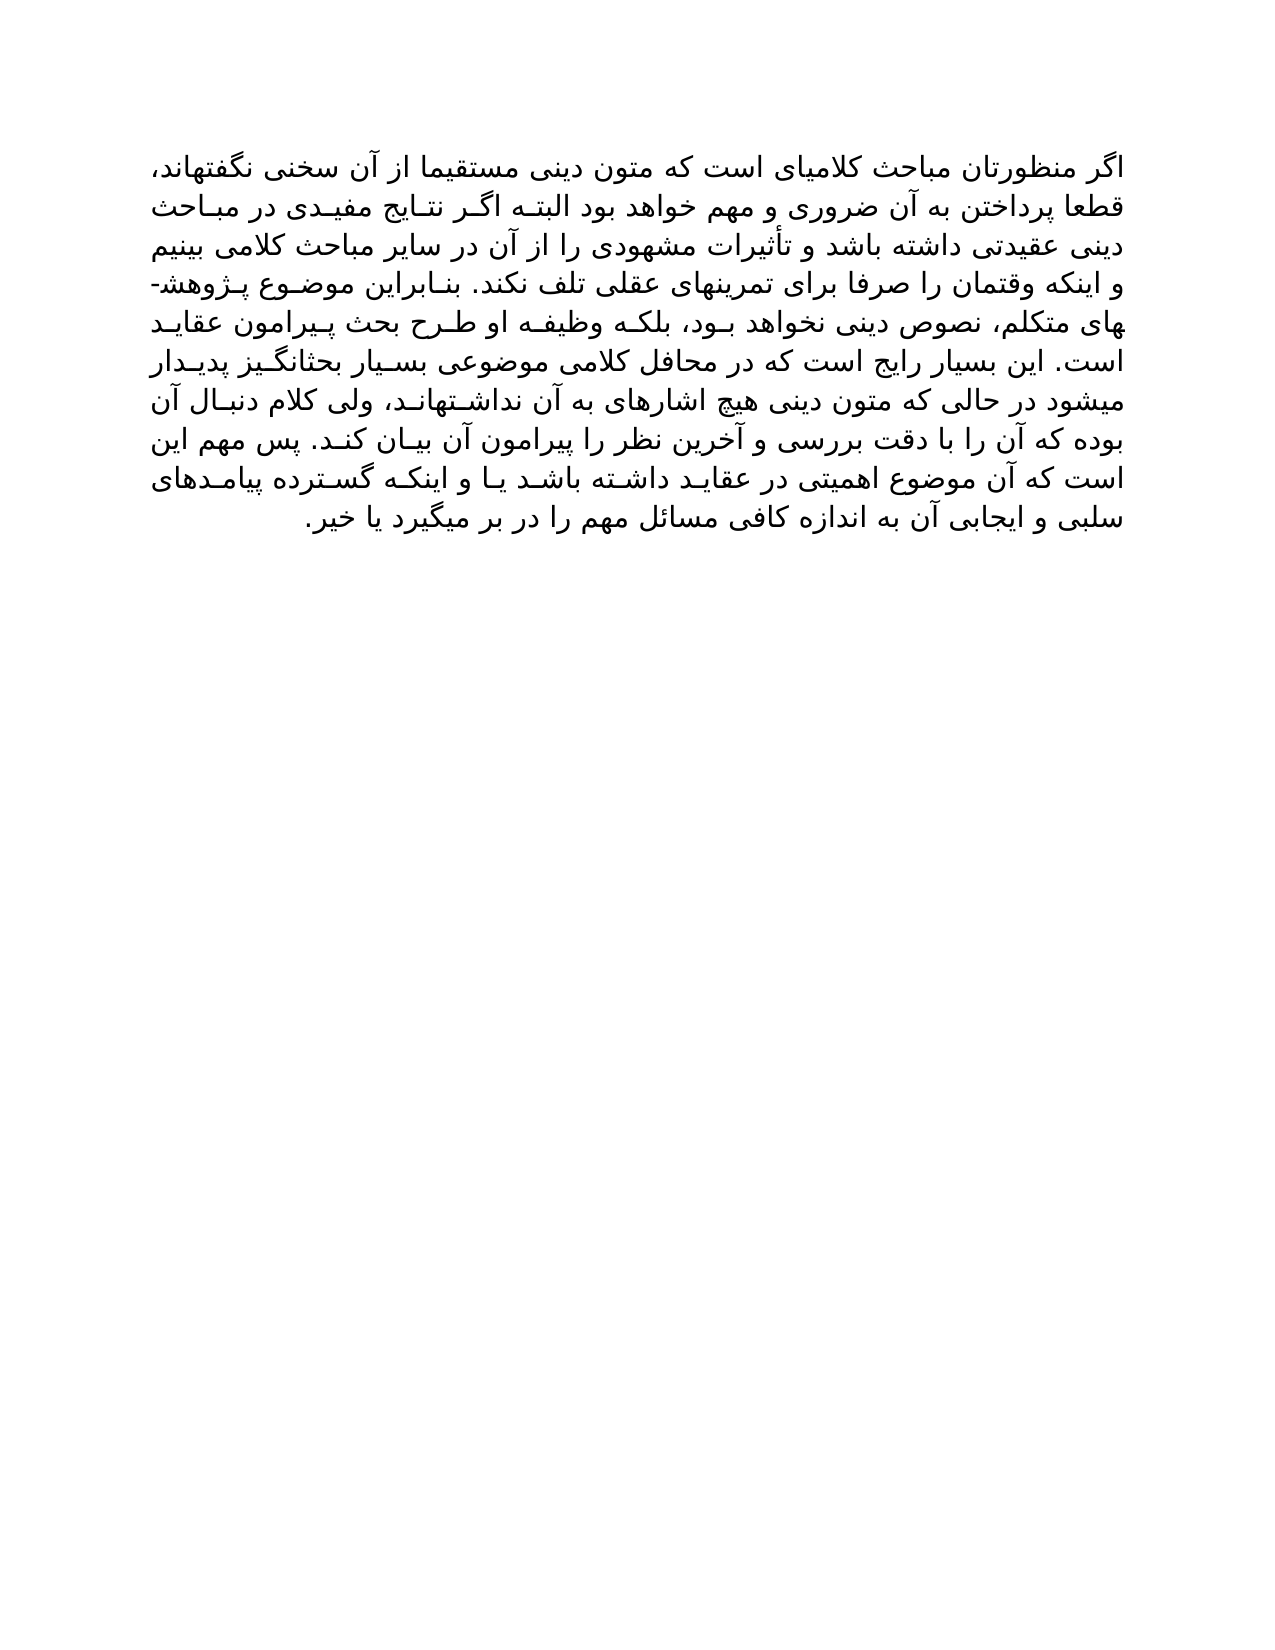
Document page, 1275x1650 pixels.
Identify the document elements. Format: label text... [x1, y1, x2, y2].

text اگر منظورتان مباحث کلامی­ای است که متون دینی مستقیما از آن سخنی نگفته­اند، قطعا پرداختن به آن ضروری و مهم خواهد بود البته اگر نتایج مفیدی در مباحث دینی عقیدتی داشته باشد و تأثیرات مشهودی را از آن در سایر مباحث کلامی بینیم و اینکه وقتمان را صرفا برای تمرین­های عقلی تلف نکند. بنابراین موضوع پژوهش­های متکلم، نصوص دینی نخواهد بود، بلکه وظیفه­ او طرح بحث پیرامون عقاید است. این بسیار رایج است که در محافل کلامی موضوعی بسیار بحث­انگیز پدیدار می­شود در حالی که متون دینی هیچ اشاره­ای به آن نداشته­اند، ولی کلام دنبال آن بوده که آن را با دقت بررسی و آخرین نظر را پیرامون آن بیان کند. پس مهم این است که آن موضوع اهمیتی در عقاید داشته باشد یا و اینکه گسترده پیامدهای سلبی و ایجابی آن به اندازه کافی مسائل مهم را در بر می­گیرد یا خیر. [150, 150, 1125, 534]
